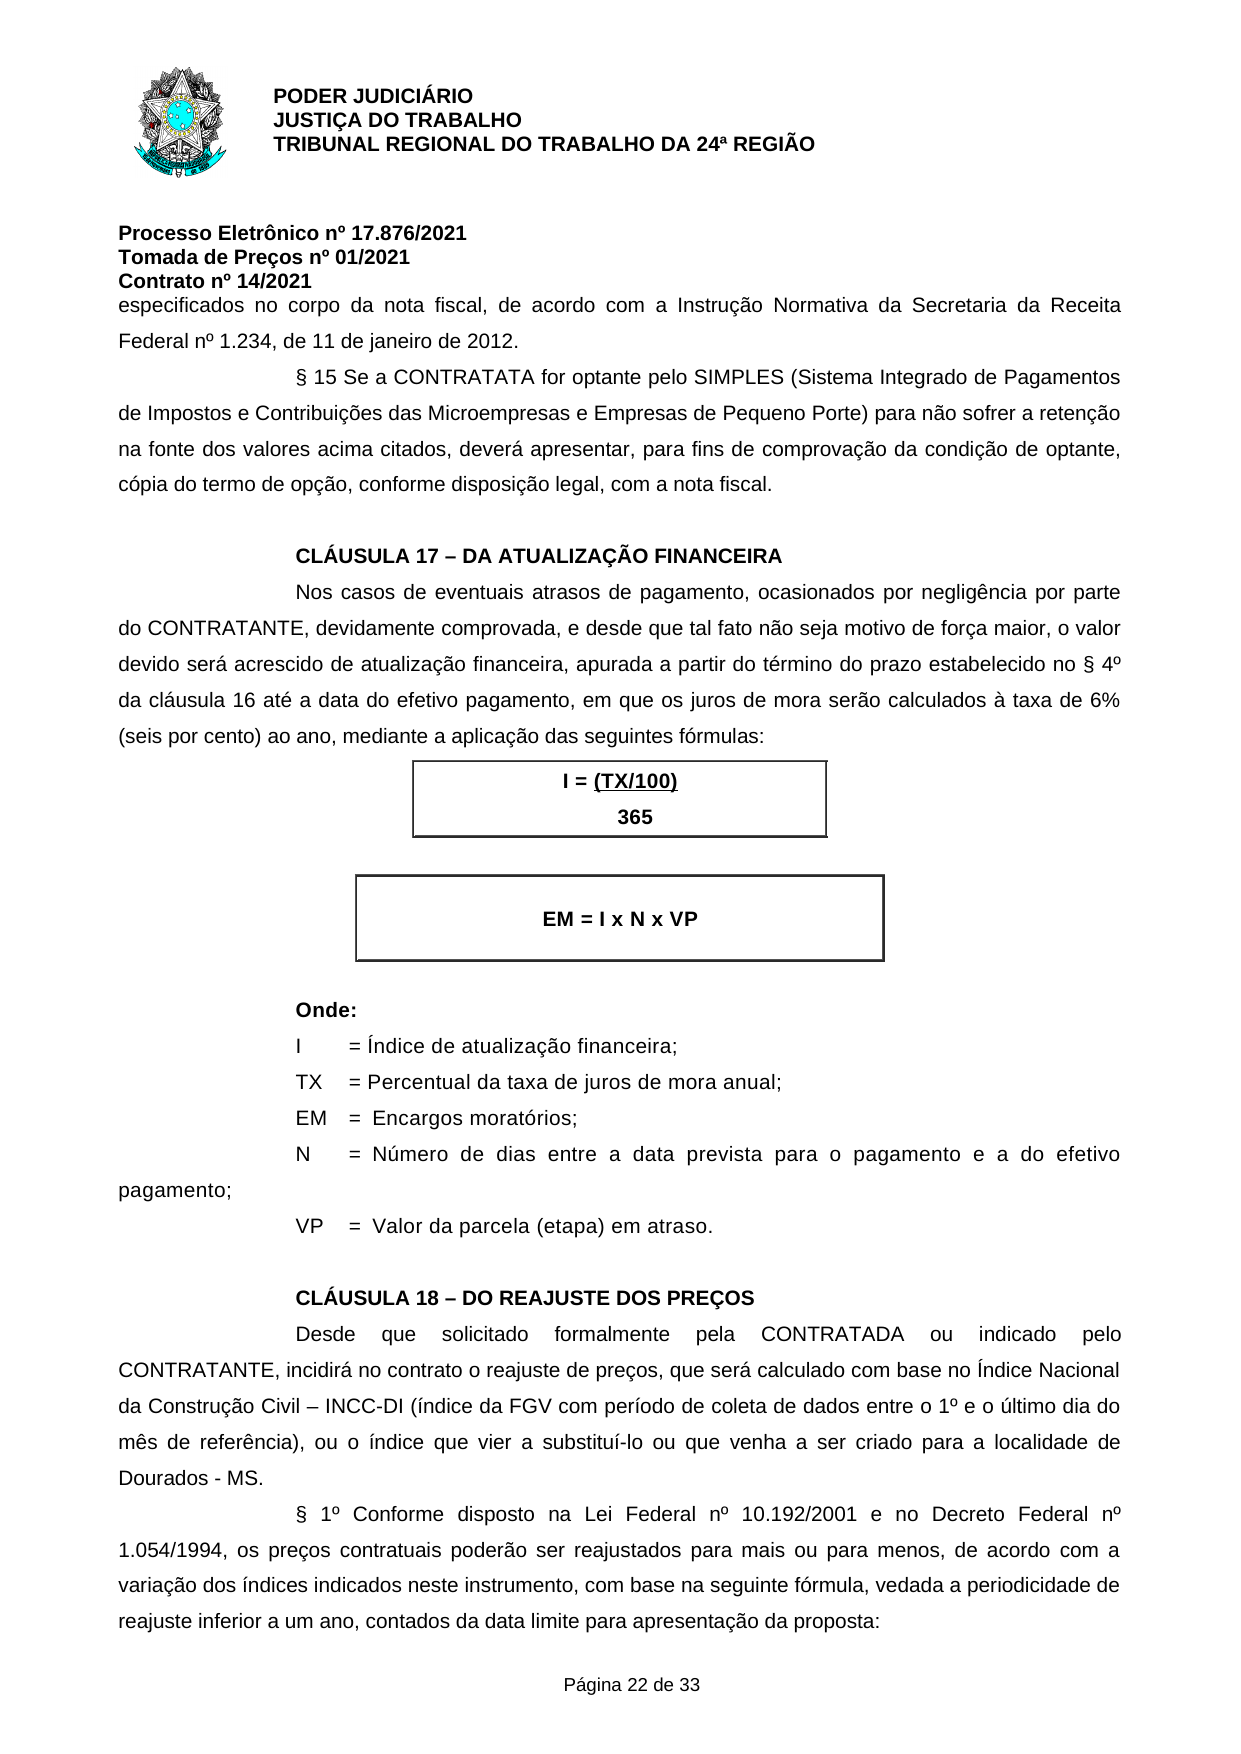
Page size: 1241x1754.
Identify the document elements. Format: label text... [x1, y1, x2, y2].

picture [133, 66, 228, 178]
text Nos casos de eventuais atrasos de pagamento, ocasionados por negligência por parte do CONTRATANTE, devidamente comprovada, e desde que tal fato não seja motivo de força maior, o valor devido será acrescido de atualização financeira, apurada a partir do término do prazo estabelecido no § 4º da cláusula 16 até a data do efetivo pagamento, em que os juros de mora serão calculados à taxa de 6% (seis por cento) ao ano, mediante a aplicação das seguintes fórmulas: [118, 580, 1122, 748]
text Desde que solicitado formalmente pela CONTRATADA ou indicado pelo CONTRATANTE, incidirá no contrato o reajuste de preços, que será calculado com base no Índice Nacional da Construção Civil – INCC-DI (índice da FGV com período de coleta de dados entre o 1º e o último dia do mês de referência), ou o índice que vier a substituí-lo ou que venha a ser criado para a localidade de Dourados - MS. [118, 1322, 1122, 1489]
text EM = Encargos moratórios; [118, 1106, 1122, 1130]
text CLÁUSULA 17 – DA ATUALIZAÇÃO FINANCEIRA [118, 544, 1119, 568]
text TX = Percentual da taxa de juros de mora anual; [118, 1070, 1122, 1094]
table_header EM = I x N x VP [358, 878, 882, 959]
text especificados no corpo da nota fiscal, de acordo com a Instrução Normativa da Secretaria da Receita Federal nº 1.234, de 11 de janeiro de 2012. [118, 293, 1122, 352]
text § 1º Conforme disposto na Lei Federal nº 10.192/2001 e no Decreto Federal nº 1.054/1994, os preços contratuais poderão ser reajustados para mais ou para menos, de acordo com a variação dos índices indicados neste instrumento, com base na seguinte fórmula, vedada a periodicidade de reajuste inferior a um ano, contados da data limite para apresentação da proposta: [118, 1501, 1122, 1633]
text VP = Valor da parcela (etapa) em atraso. [118, 1214, 1122, 1238]
text § 15 Se a CONTRATATA for optante pelo SIMPLES (Sistema Integrado de Pagamentos de Impostos e Contribuições das Microempresas e Empresas de Pequeno Porte) para não sofrer a retenção na fonte dos valores acima citados, deverá apresentar, para fins de comprovação da condição de optante, cópia do termo de opção, conforme disposição legal, com a nota fiscal. [118, 364, 1122, 496]
text I = Índice de atualização financeira; [118, 1034, 1122, 1058]
text CLÁUSULA 18 – DO REAJUSTE DOS PREÇOS [118, 1286, 1122, 1310]
text N = Número de dias entre a data prevista para o pagamento e a do efetivo pagamento; [118, 1142, 1122, 1202]
table_header I = (TX/100) 365 [415, 763, 825, 835]
text Onde: [118, 998, 1122, 1022]
